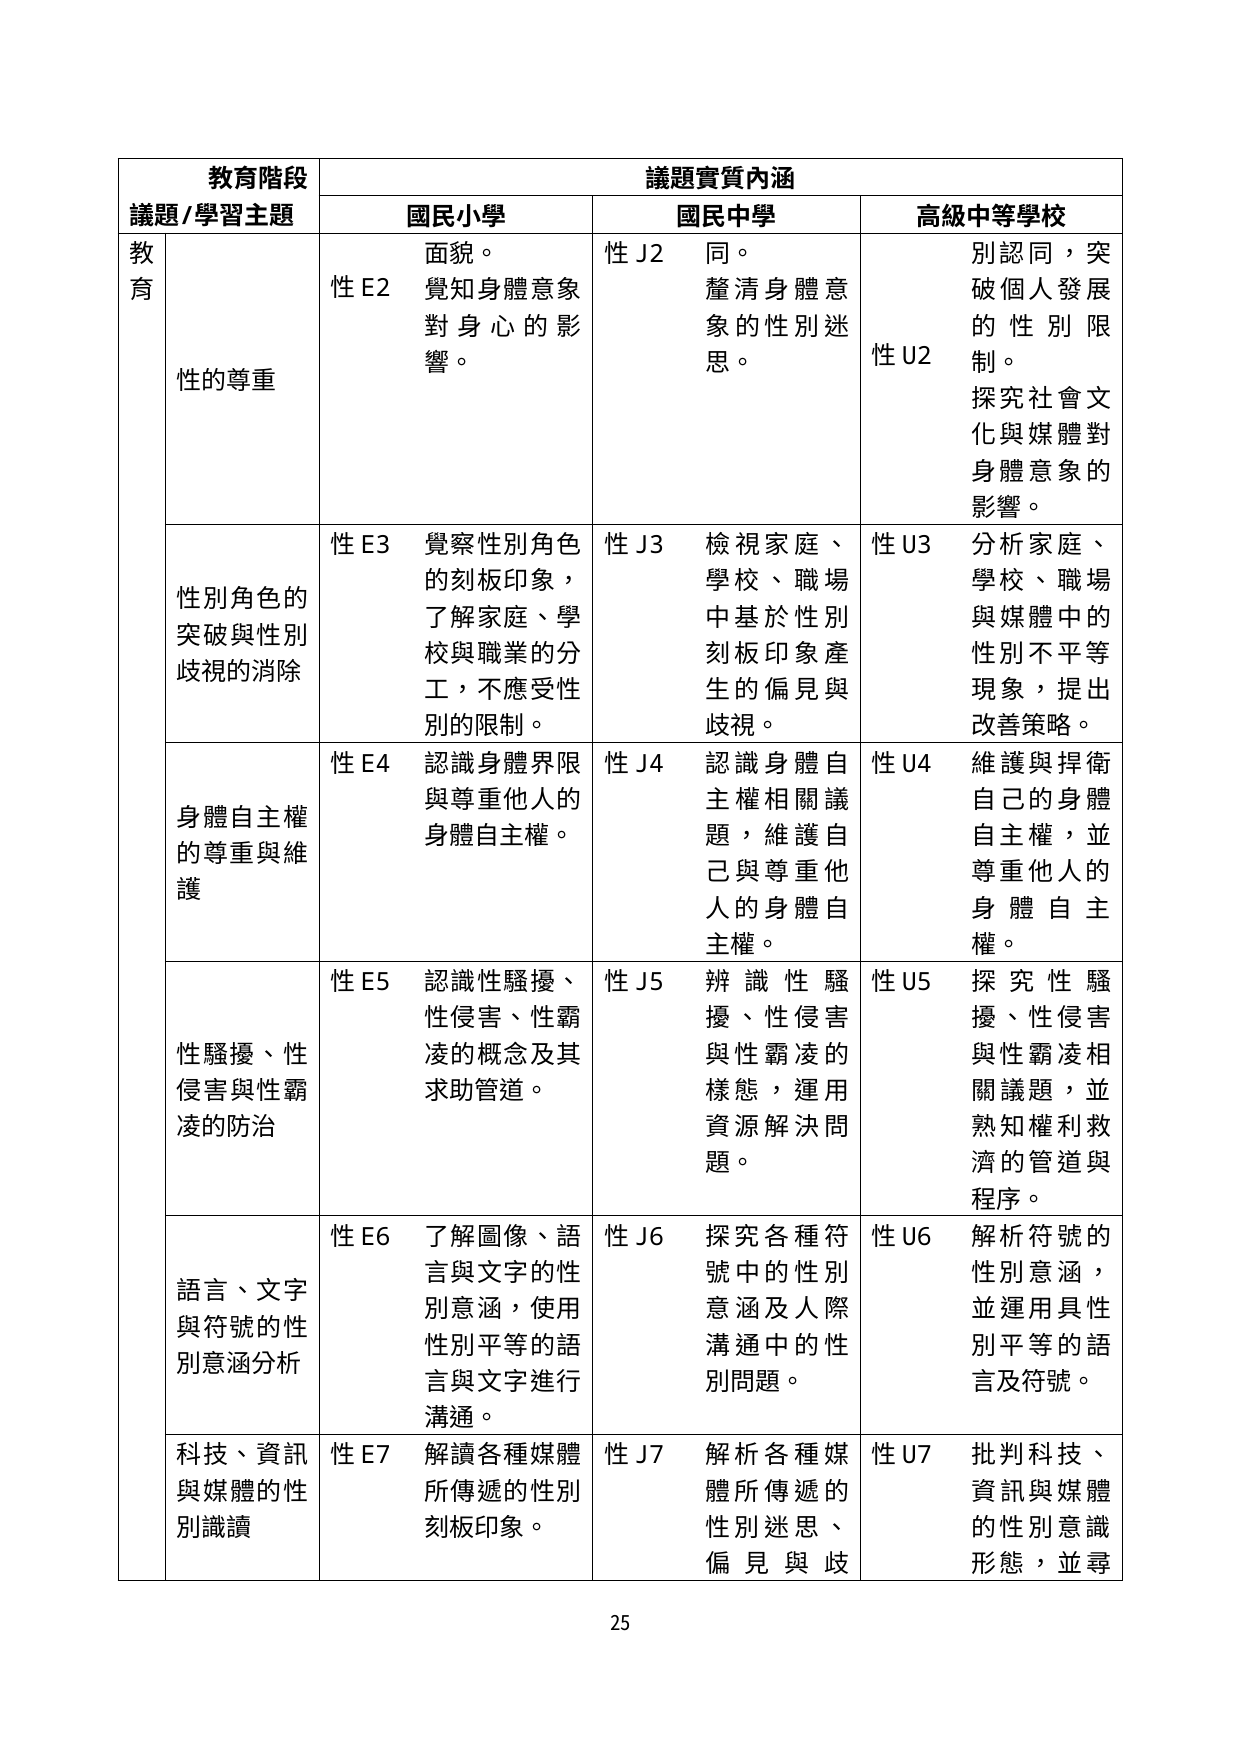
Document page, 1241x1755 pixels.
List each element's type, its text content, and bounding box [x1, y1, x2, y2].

table_cell 教育 [119, 234, 165, 1580]
table_cell 性E7 [320, 1435, 413, 1580]
table_cell 性U4 [861, 743, 960, 961]
table_cell 性J4 [593, 743, 694, 961]
table_cell 批判科技、資訊與媒體的性別意識形態，並尋 [960, 1435, 1122, 1580]
table_cell 國民中學 [593, 196, 860, 232]
table_cell 性J5 [593, 962, 694, 1215]
table_cell 性U6 [861, 1216, 960, 1434]
table_cell 性U2 [861, 234, 960, 523]
table_header 教育階段 議題/學習主題 [119, 159, 319, 232]
table_cell 性騷擾、性侵害與性霸凌的防治 [166, 962, 319, 1215]
table_cell 檢視家庭、學校、職場中基於性別刻板印象產生的偏見與歧視。 [694, 525, 860, 742]
table_cell 同。 釐清身體意象的性別迷思。 [694, 234, 860, 523]
table_cell 高級中等學校 [861, 196, 1122, 232]
table_cell 解析符號的性別意涵，並運用具性別平等的語言及符號。 [960, 1216, 1122, 1434]
table_cell 性J7 [593, 1435, 694, 1580]
table_cell 認識身體自主權相關議題，維護自己與尊重他人的身體自主權。 [694, 743, 860, 961]
table_cell 性E4 [320, 743, 413, 961]
table_cell 性U5 [861, 962, 960, 1215]
table_cell 覺察性別角色的刻板印象，了解家庭、學校與職業的分工，不應受性別的限制。 [413, 525, 592, 742]
table_cell 解析各種媒體所傳遞的性別迷思、偏見與歧 [694, 1435, 860, 1580]
table_cell 性的尊重 [166, 234, 319, 523]
table_cell 認識身體界限與尊重他人的身體自主權。 [413, 743, 592, 961]
table_cell 探究各種符號中的性別意涵及人際溝通中的性別問題。 [694, 1216, 860, 1434]
table_cell 性J2 [593, 234, 694, 523]
table_cell 性J6 [593, 1216, 694, 1434]
table_cell 性E2 [320, 234, 413, 523]
table_cell 探究性騷擾、性侵害與性霸凌相關議題，並熟知權利救濟的管道與程序。 [960, 962, 1122, 1215]
table_cell 性U3 [861, 525, 960, 742]
table_cell 性E3 [320, 525, 413, 742]
table_cell 性別角色的突破與性別歧視的消除 [166, 525, 319, 742]
table_cell 國民小學 [320, 196, 592, 232]
table_cell 解讀各種媒體所傳遞的性別刻板印象。 [413, 1435, 592, 1580]
table_cell 認識性騷擾、性侵害、性霸凌的概念及其求助管道。 [413, 962, 592, 1215]
table_cell 性E6 [320, 1216, 413, 1434]
table_cell 身體自主權的尊重與維護 [166, 743, 319, 961]
table_cell 分析家庭、學校、職場與媒體中的性別不平等現象，提出改善策略。 [960, 525, 1122, 742]
table_header 議題實質內涵 [320, 159, 1122, 195]
table_cell 別認同，突破個人發展的性別限制。 探究社會文化與媒體對身體意象的影響。 [960, 234, 1122, 523]
table_cell 辨識性騷擾、性侵害與性霸凌的樣態，運用資源解決問題。 [694, 962, 860, 1215]
table_cell 面貌。 覺知身體意象對身心的影響。 [413, 234, 592, 523]
table_cell 維護與捍衛自己的身體自主權，並尊重他人的身體自主權。 [960, 743, 1122, 961]
table_cell 性J3 [593, 525, 694, 742]
table_cell 性U7 [861, 1435, 960, 1580]
table_cell 語言、文字與符號的性別意涵分析 [166, 1216, 319, 1434]
table_cell 了解圖像、語言與文字的性別意涵，使用性別平等的語言與文字進行溝通。 [413, 1216, 592, 1434]
table_cell 科技、資訊與媒體的性別識讀 [166, 1435, 319, 1580]
table_cell 性E5 [320, 962, 413, 1215]
